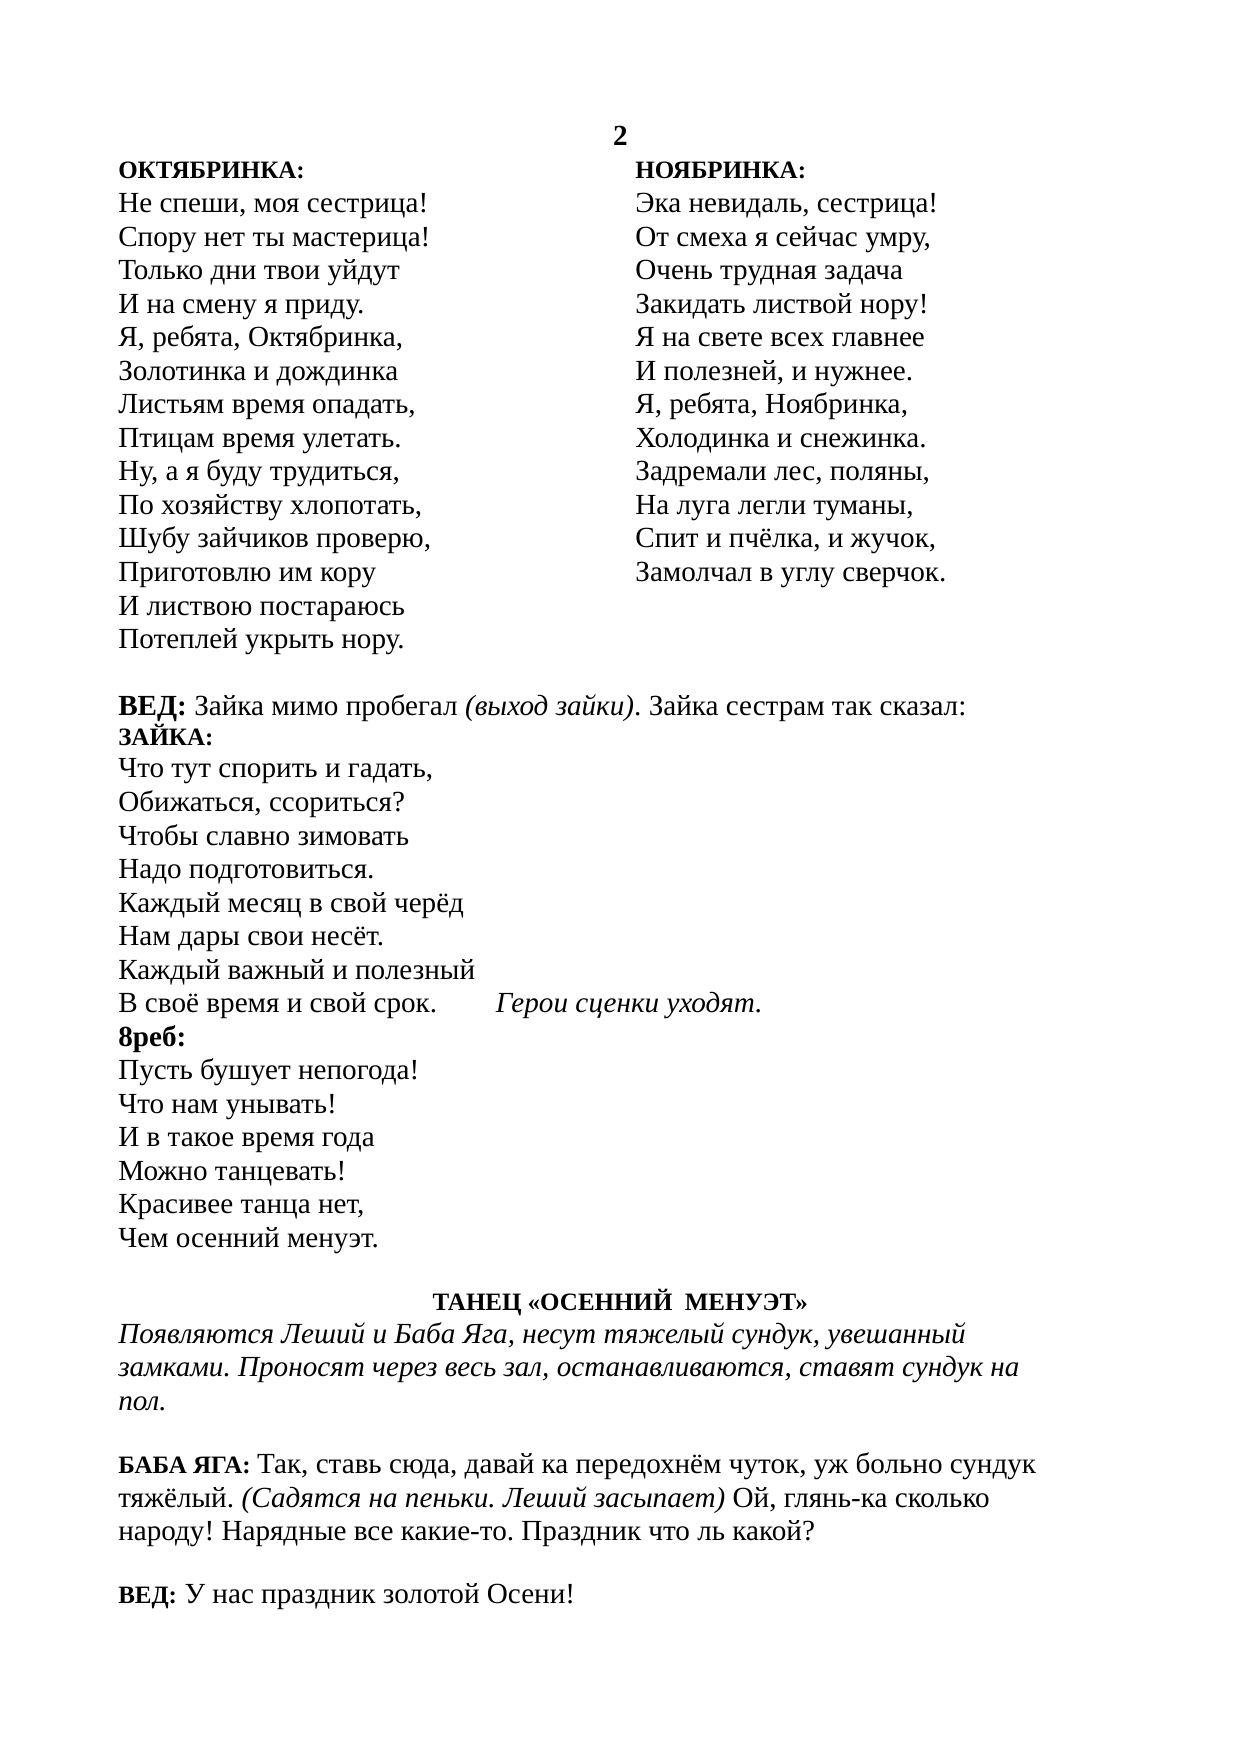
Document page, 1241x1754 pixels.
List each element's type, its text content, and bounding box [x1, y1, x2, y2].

text Пусть бушует непогода! [118, 1052, 1122, 1086]
text ВЕД: Зайка мимо пробегал (выход зайки). Зайка сестрам так сказал: [118, 688, 1122, 722]
text Каждый важный и полезный [118, 952, 1122, 985]
text Обижаться, ссориться? [118, 784, 1122, 818]
text Шубу зайчиков проверю, Спит и пчёлка, и жучок, [118, 521, 1122, 554]
text Приготовлю им кору Замолчал в углу сверчок. [118, 554, 1122, 588]
text Надо подготовиться. [118, 851, 1122, 885]
text Спору нет ты мастерица! От смеха я сейчас умру, [118, 219, 1122, 252]
text Чем осенний менуэт. [118, 1220, 1122, 1254]
text Каждый месяц в свой черёд [118, 885, 1122, 918]
text ОКТЯБРИНКА: НОЯБРИНКА: [118, 152, 1122, 185]
text 2 [118, 118, 1122, 152]
text И в такое время года [118, 1119, 1122, 1153]
text Золотинка и дождинка И полезней, и нужнее. [118, 353, 1122, 386]
text Чтобы славно зимовать [118, 818, 1122, 851]
text ВЕД: У нас праздник золотой Осени! [118, 1576, 1063, 1610]
text Я, ребята, Октябринка, Я на свете всех главнее [118, 319, 1122, 353]
text Что тут спорить и гадать, [118, 751, 1122, 784]
text ТАНЕЦ «ОСЕННИЙ МЕНУЭТ» [118, 1287, 1122, 1316]
text Появляются Леший и Баба Яга, несут тяжелый сундук, увешанный замками. Проносят через весь зал, останавливаются, ставят сундук на пол. [118, 1316, 1063, 1417]
text И листвою постараюсь [118, 588, 1122, 621]
text Ну, а я буду трудиться, Задремали лес, поляны, [118, 453, 1122, 487]
text Птицам время улетать. Холодинка и снежинка. [118, 420, 1122, 453]
text В своё время и свой срок. Герои сценки уходят. [118, 985, 1122, 1019]
text Потеплей укрыть нору. [118, 621, 1122, 655]
text По хозяйству хлопотать, На луга легли туманы, [118, 487, 1122, 521]
text БАБА ЯГА: Так, ставь сюда, давай ка передохнём чуток, уж больно сундук тяжёлый. (Садятся на пеньки. Леший засыпает) Ой, глянь-ка сколько народу! Нарядные все какие-то. Праздник что ль какой? [118, 1446, 1063, 1547]
text Красивее танца нет, [118, 1187, 1122, 1220]
text Нам дары свои несёт. [118, 918, 1122, 952]
text Листьям время опадать, Я, ребята, Ноябринка, [118, 386, 1122, 420]
text 8реб: [118, 1019, 1122, 1052]
text Что нам унывать! [118, 1086, 1122, 1119]
text И на смену я приду. Закидать листвой нору! [118, 286, 1122, 319]
text Можно танцевать! [118, 1153, 1122, 1187]
text Только дни твои уйдут Очень трудная задача [118, 252, 1122, 286]
text Не спеши, моя сестрица! Эка невидаль, сестрица! [118, 185, 1122, 219]
text ЗАЙКА: [118, 722, 1122, 751]
